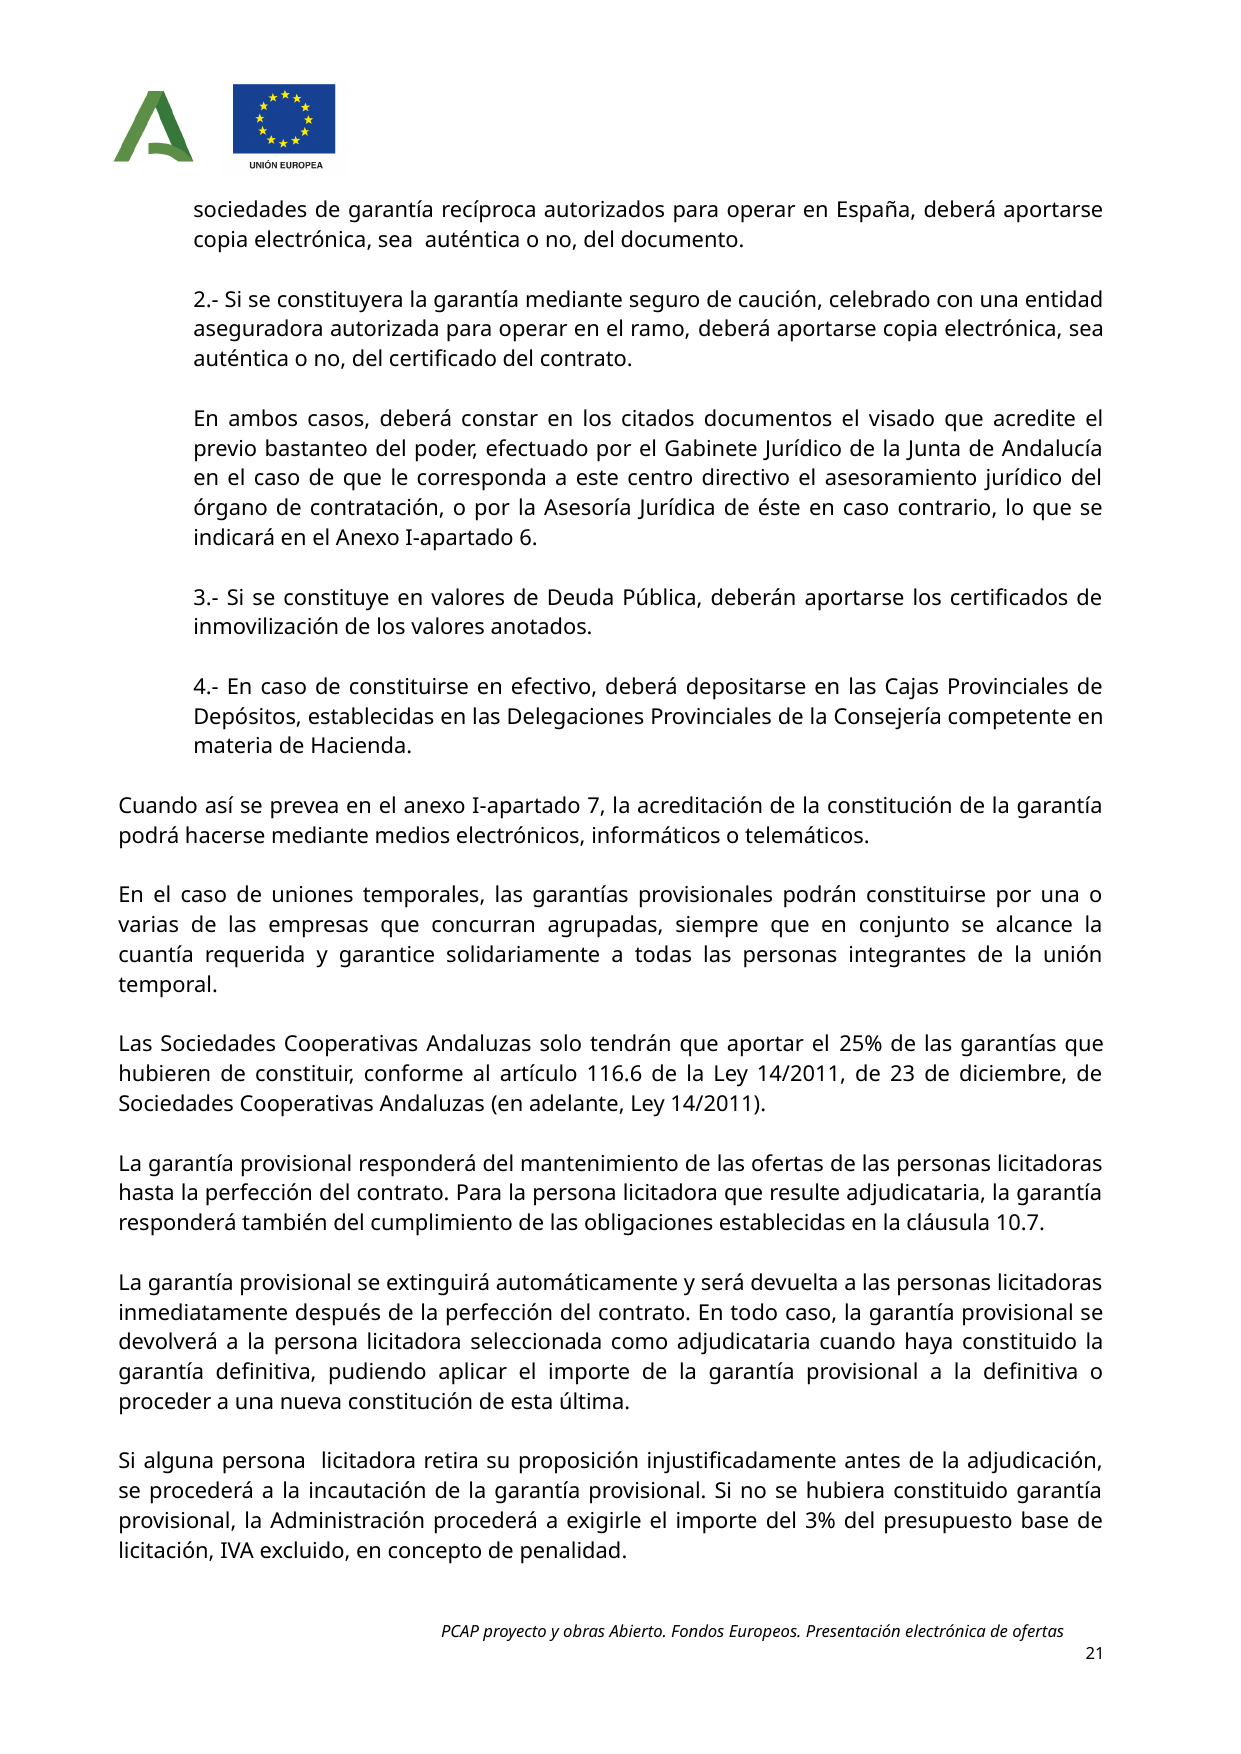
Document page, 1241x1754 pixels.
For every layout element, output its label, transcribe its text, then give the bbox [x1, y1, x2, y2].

text Las Sociedades Cooperativas Andaluzas solo tendrán que aportar el 25% de las garantías que hubieren de constituir, conforme al artículo 116.6 de la Ley 14/2011, de 23 de diciembre, de Sociedades Cooperativas Andaluzas (en adelante, Ley 14/2011). [118, 1028, 1104, 1118]
text 3.- Si se constituye en valores de Deuda Pública, deberán aportarse los certificados de inmovilización de los valores anotados. [193, 582, 1104, 641]
text En el caso de uniones temporales, las garantías provisionales podrán constituirse por una o varias de las empresas que concurran agrupadas, siempre que en conjunto se alcance la cuantía requerida y garantice solidariamente a todas las personas integrantes de la unión temporal. [118, 879, 1104, 999]
text Si alguna persona licitadora retira su proposición injustificadamente antes de la adjudicación, se procederá a la incautación de la garantía provisional. Si no se hubiera constituido garantía provisional, la Administración procederá a exigirle el importe del 3% del presupuesto base de licitación, IVA excluido, en concepto de penalidad. [118, 1446, 1104, 1565]
text La garantía provisional se extinguirá automáticamente y será devuelta a las personas licitadoras inmediatamente después de la perfección del contrato. En todo caso, la garantía provisional se devolverá a la persona licitadora seleccionada como adjudicataria cuando haya constituido la garantía definitiva, pudiendo aplicar el importe de la garantía provisional a la definitiva o proceder a una nueva constitución de esta última. [118, 1267, 1104, 1416]
text Cuando así se prevea en el anexo I-apartado 7, la acreditación de la constitución de la garantía podrá hacerse mediante medios electrónicos, informáticos o telemáticos. [118, 790, 1104, 850]
text En ambos casos, deberá constar en los citados documentos el visado que acredite el previo bastanteo del poder, efectuado por el Gabinete Jurídico de la Junta de Andalucía en el caso de que le corresponda a este centro directivo el asesoramiento jurídico del órgano de contratación, o por la Asesoría Jurídica de éste en caso contrario, lo que se indicará en el Anexo I-apartado 6. [193, 403, 1104, 552]
picture [221, 78, 347, 176]
text 2.- Si se constituyera la garantía mediante seguro de caución, celebrado con una entidad aseguradora autorizada para operar en el ramo, deberá aportarse copia electrónica, sea auténtica o no, del certificado del contrato. [193, 284, 1104, 373]
picture [109, 86, 198, 166]
text 4.- En caso de constituirse en efectivo, deberá depositarse en las Cajas Provinciales de Depósitos, establecidas en las Delegaciones Provinciales de la Consejería competente en materia de Hacienda. [193, 671, 1104, 760]
text sociedades de garantía recíproca autorizados para operar en España, deberá aportarse copia electrónica, sea auténtica o no, del documento. [193, 194, 1104, 254]
text La garantía provisional responderá del mantenimiento de las ofertas de las personas licitadoras hasta la perfección del contrato. Para la persona licitadora que resulte adjudicataria, la garantía responderá también del cumplimiento de las obligaciones establecidas en la cláusula 10.7. [118, 1148, 1104, 1237]
